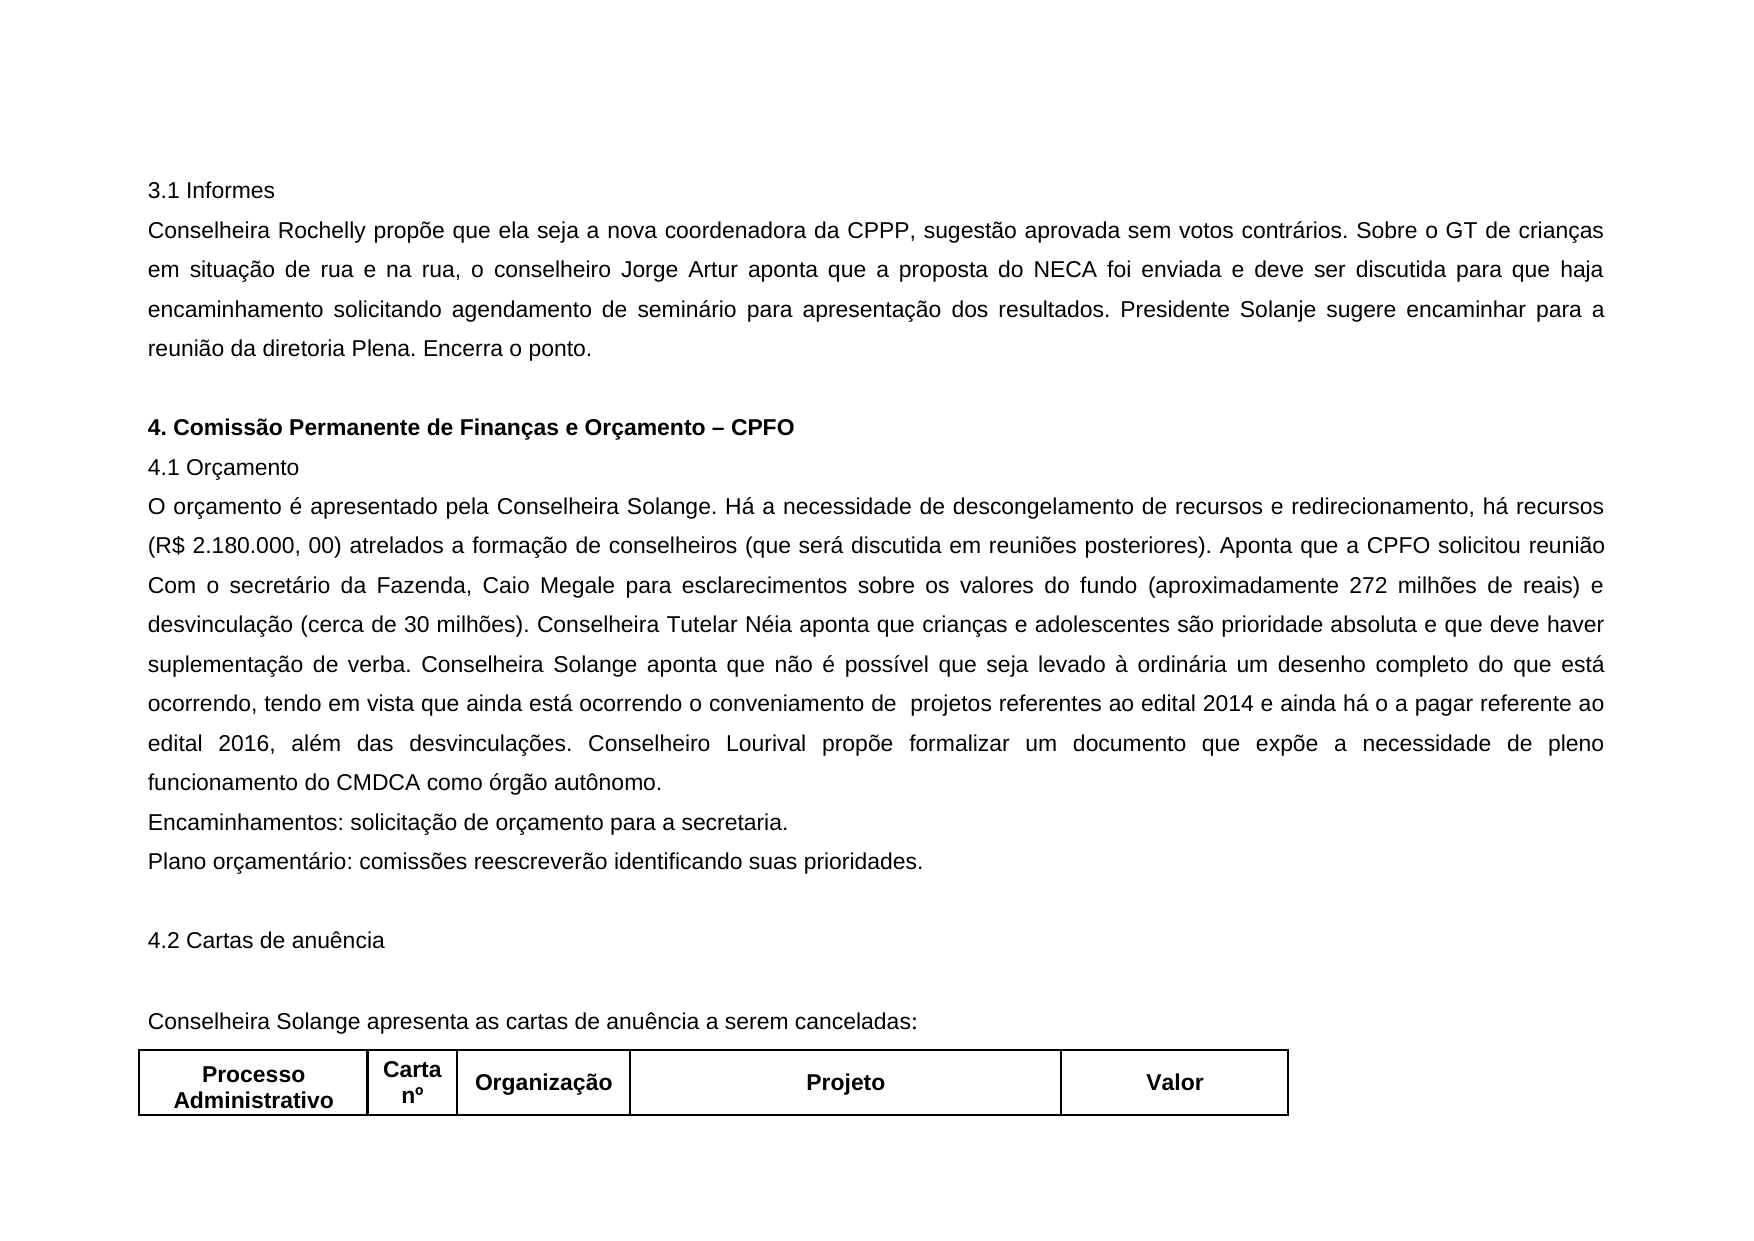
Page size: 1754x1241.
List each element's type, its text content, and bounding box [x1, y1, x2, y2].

text Encaminhamentos: solicitação de orçamento para a secretaria. [148, 809, 1606, 835]
table_header Processo Administrativo [140, 1051, 366, 1113]
text O orçamento é apresentado pela Conselheira Solange. Há a necessidade de descongelamento de recursos e redirecionamento, há recursos (R$ 2.180.000, 00) atrelados a formação de conselheiros (que será discutida em reuniões posteriores). Aponta que a CPFO solicitou reunião Com o secretário da Fazenda, Caio Megale para esclarecimentos sobre os valores do fundo (aproximadamente 272 milhões de reais) e desvinculação (cerca de 30 milhões). Conselheira Tutelar Néia aponta que crianças e adolescentes são prioridade absoluta e que deve haver suplementação de verba. Conselheira Solange aponta que não é possível que seja levado à ordinária um desenho completo do que está ocorrendo, tendo em vista que ainda está ocorrendo o conveniamento de projetos referentes ao edital 2014 e ainda há o a pagar referente ao edital 2016, além das desvinculações. Conselheiro Lourival propõe formalizar um documento que expõe a necessidade de pleno funcionamento do CMDCA como órgão autônomo. [148, 493, 1606, 796]
text Conselheira Solange apresenta as cartas de anuência a serem canceladas: [148, 1006, 1606, 1035]
table_header Projeto [631, 1051, 1060, 1113]
table_header Valor [1062, 1051, 1287, 1113]
table_header Organização [458, 1051, 629, 1113]
text Conselheira Rochelly propõe que ela seja a nova coordenadora da CPPP, sugestão aprovada sem votos contrários. Sobre o GT de crianças em situação de rua e na rua, o conselheiro Jorge Artur aponta que a proposta do NECA foi enviada e deve ser discutida para que haja encaminhamento solicitando agendamento de seminário para apresentação dos resultados. Presidente Solanje sugere encaminhar para a reunião da diretoria Plena. Encerra o ponto. [148, 217, 1606, 361]
table_header Carta nº [369, 1051, 456, 1113]
text 3.1 Informes [148, 177, 1606, 203]
text 4.2 Cartas de anuência [148, 927, 1606, 954]
text Plano orçamentário: comissões reescreverão identificando suas prioridades. [148, 848, 1606, 875]
text 4.1 Orçamento [148, 453, 1606, 480]
text 4. Comissão Permanente de Finanças e Orçamento – CPFO [148, 414, 1606, 440]
